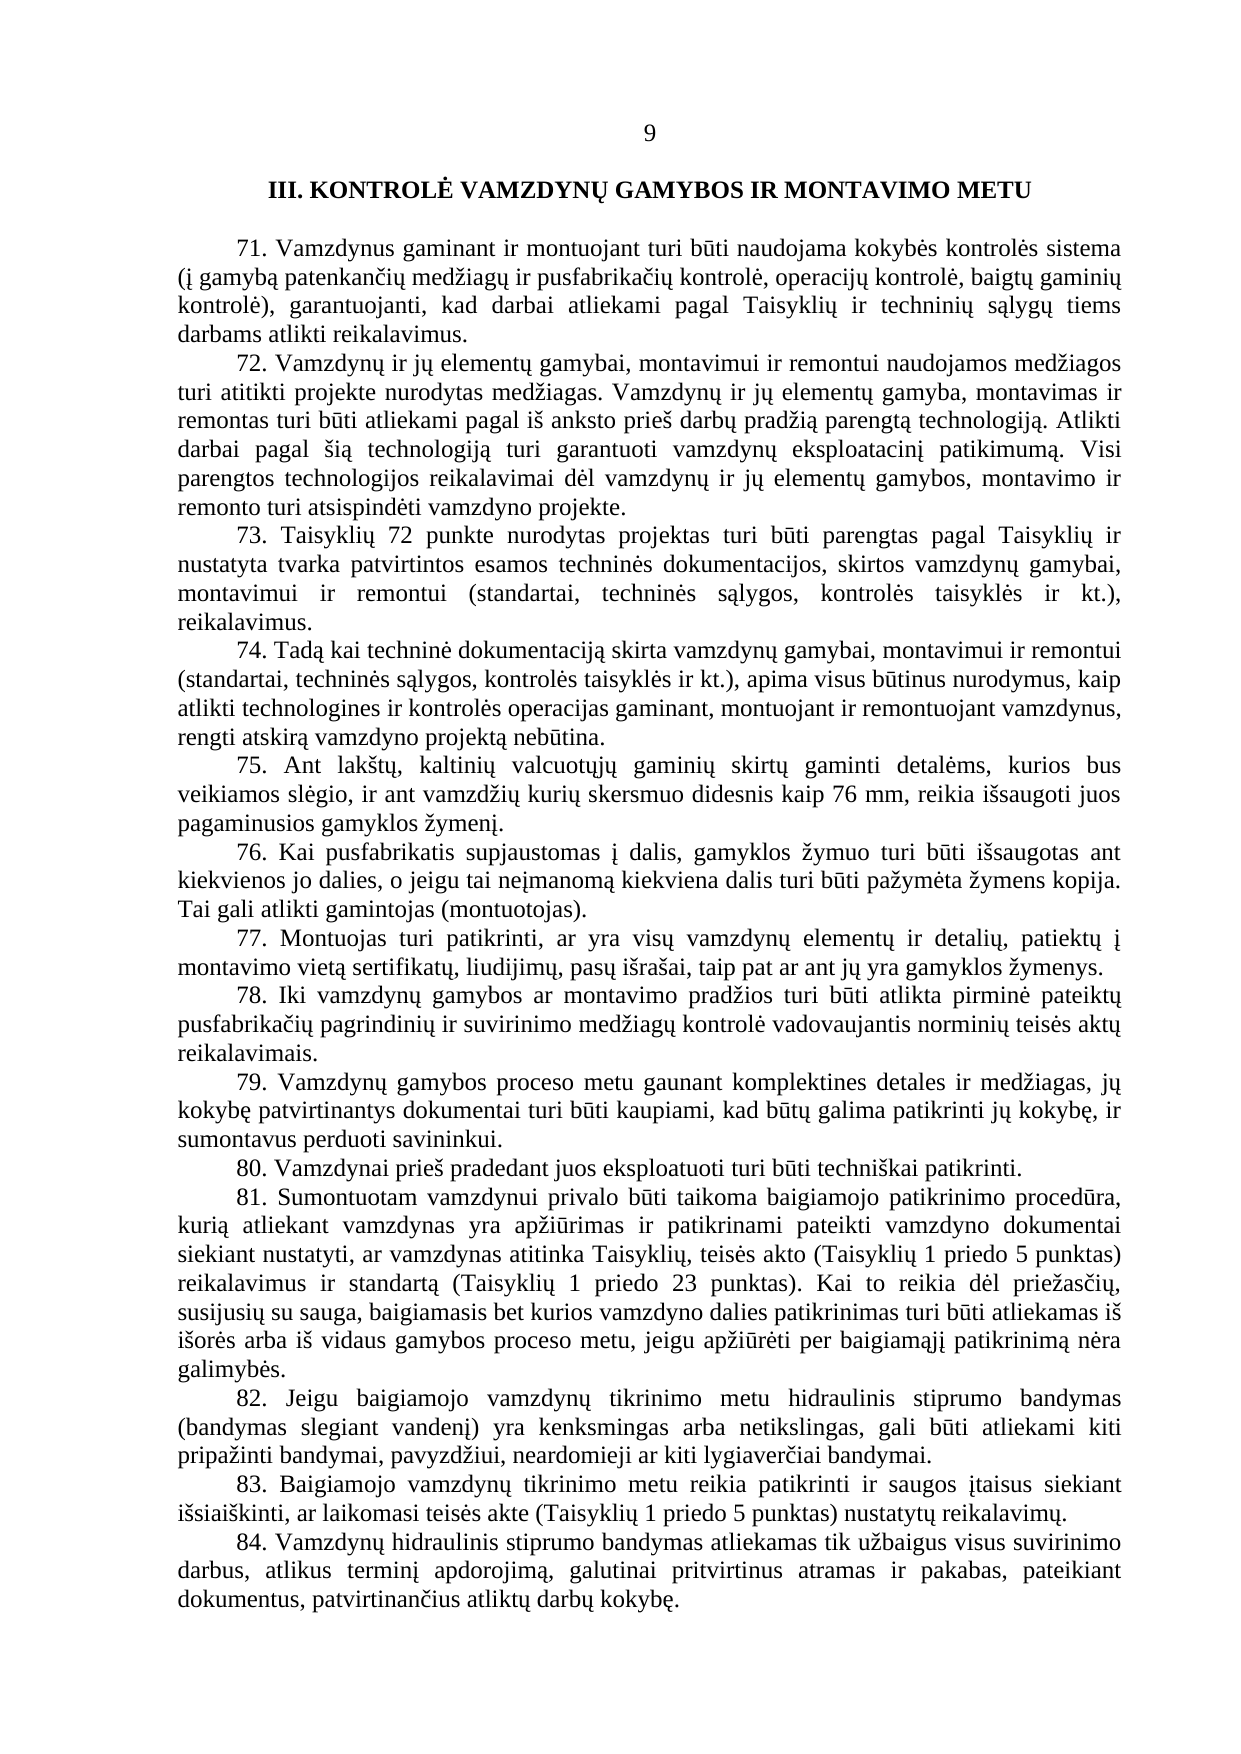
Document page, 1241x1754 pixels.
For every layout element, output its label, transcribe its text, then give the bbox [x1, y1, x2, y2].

text 75. Ant lakštų, kaltinių valcuotųjų gaminių skirtų gaminti detalėms, kurios bus veikiamos slėgio, ir ant vamzdžių kurių skersmuo didesnis kaip 76 mm, reikia išsaugoti juos pagaminusios gamyklos žymenį. [177, 751, 1122, 837]
text 79. Vamzdynų gamybos proceso metu gaunant komplektines detales ir medžiagas, jų kokybę patvirtinantys dokumentai turi būti kaupiami, kad būtų galima patikrinti jų kokybę, ir sumontavus perduoti savininkui. [177, 1067, 1122, 1153]
text 84. Vamzdynų hidraulinis stiprumo bandymas atliekamas tik užbaigus visus suvirinimo darbus, atlikus terminį apdorojimą, galutinai pritvirtinus atramas ir pakabas, pateikiant dokumentus, patvirtinančius atliktų darbų kokybę. [177, 1527, 1122, 1613]
text 78. Iki vamzdynų gamybos ar montavimo pradžios turi būti atlikta pirminė pateiktų pusfabrikačių pagrindinių ir suvirinimo medžiagų kontrolė vadovaujantis norminių teisės aktų reikalavimais. [177, 981, 1122, 1067]
text 80. Vamzdynai prieš pradedant juos eksploatuoti turi būti techniškai patikrinti. [177, 1153, 1122, 1182]
text 83. Baigiamojo vamzdynų tikrinimo metu reikia patikrinti ir saugos įtaisus siekiant išsiaiškinti, ar laikomasi teisės akte (Taisyklių 1 priedo 5 punktas) nustatytų reikalavimų. [177, 1469, 1122, 1527]
text 74. Tadą kai techninė dokumentaciją skirta vamzdynų gamybai, montavimui ir remontui (standartai, techninės sąlygos, kontrolės taisyklės ir kt.), apima visus būtinus nurodymus, kaip atlikti technologines ir kontrolės operacijas gaminant, montuojant ir remontuojant vamzdynus, rengti atskirą vamzdyno projektą nebūtina. [177, 636, 1122, 751]
text 72. Vamzdynų ir jų elementų gamybai, montavimui ir remontui naudojamos medžiagos turi atitikti projekte nurodytas medžiagas. Vamzdynų ir jų elementų gamyba, montavimas ir remontas turi būti atliekami pagal iš anksto prieš darbų pradžią parengtą technologiją. Atlikti darbai pagal šią technologiją turi garantuoti vamzdynų eksploatacinį patikimumą. Visi parengtos technologijos reikalavimai dėl vamzdynų ir jų elementų gamybos, montavimo ir remonto turi atsispindėti vamzdyno projekte. [177, 348, 1122, 521]
text 77. Montuojas turi patikrinti, ar yra visų vamzdynų elementų ir detalių, patiektų į montavimo vietą sertifikatų, liudijimų, pasų išrašai, taip pat ar ant jų yra gamyklos žymenys. [177, 923, 1122, 981]
text 71. Vamzdynus gaminant ir montuojant turi būti naudojama kokybės kontrolės sistema (į gamybą patenkančių medžiagų ir pusfabrikačių kontrolė, operacijų kontrolė, baigtų gaminių kontrolė), garantuojanti, kad darbai atliekami pagal Taisyklių ir techninių sąlygų tiems darbams atlikti reikalavimus. [177, 233, 1122, 348]
text 73. Taisyklių 72 punkte nurodytas projektas turi būti parengtas pagal Taisyklių ir nustatyta tvarka patvirtintos esamos techninės dokumentacijos, skirtos vamzdynų gamybai, montavimui ir remontui (standartai, techninės sąlygos, kontrolės taisyklės ir kt.), reikalavimus. [177, 521, 1122, 636]
text 81. Sumontuotam vamzdynui privalo būti taikoma baigiamojo patikrinimo procedūra, kurią atliekant vamzdynas yra apžiūrimas ir patikrinami pateikti vamzdyno dokumentai siekiant nustatyti, ar vamzdynas atitinka Taisyklių, teisės akto (Taisyklių 1 priedo 5 punktas) reikalavimus ir standartą (Taisyklių 1 priedo 23 punktas). Kai to reikia dėl priežasčių, susijusių su sauga, baigiamasis bet kurios vamzdyno dalies patikrinimas turi būti atliekamas iš išorės arba iš vidaus gamybos proceso metu, jeigu apžiūrėti per baigiamąjį patikrinimą nėra galimybės. [177, 1182, 1122, 1383]
text III. KONTROLĖ VAMZDYNŲ GAMYBOS IR MONTAVIMO METU [177, 176, 1122, 204]
text 76. Kai pusfabrikatis supjaustomas į dalis, gamyklos žymuo turi būti išsaugotas ant kiekvienos jo dalies, o jeigu tai neįmanomą kiekviena dalis turi būti pažymėta žymens kopija. Tai gali atlikti gamintojas (montuotojas). [177, 837, 1122, 923]
text 82. Jeigu baigiamojo vamzdynų tikrinimo metu hidraulinis stiprumo bandymas (bandymas slegiant vandenį) yra kenksmingas arba netikslingas, gali būti atliekami kiti pripažinti bandymai, pavyzdžiui, neardomieji ar kiti lygiaverčiai bandymai. [177, 1383, 1122, 1469]
